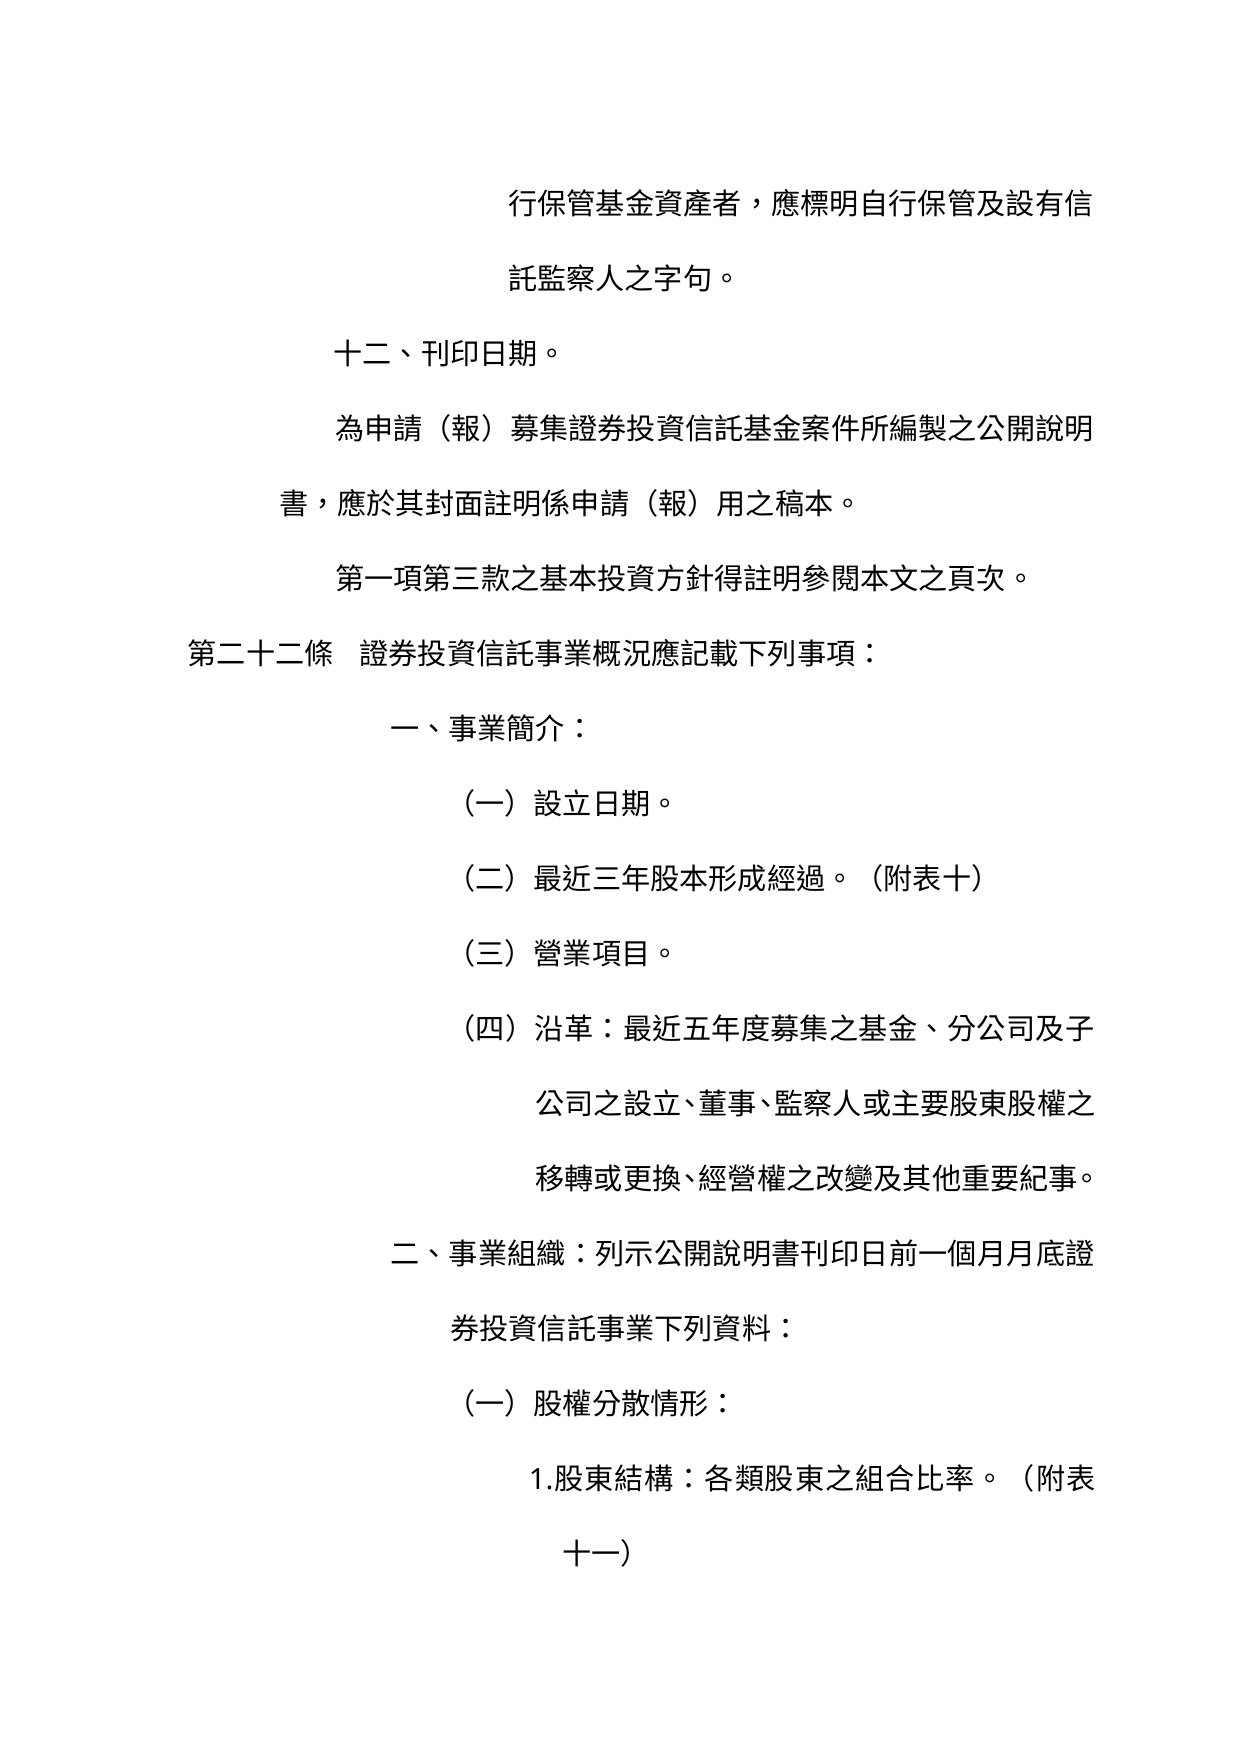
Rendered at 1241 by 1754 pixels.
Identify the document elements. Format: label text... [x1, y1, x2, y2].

table_header 行保管基金資產者，應標明自行保管及設有信託監察人之字句。 十二、刊印日期。 為申請（報）募集證券投資信託基金案件所編製之公開說明書，應於其封面註明係申請（報）用之稿本。 第一項第三款之基本投資方針得註明參閱本文之頁次。 [176, 165, 1106, 614]
table_cell 第二十二條 證券投資信託事業概況應記載下列事項： 一、事業簡介： （一）設立日期。 （二）最近三年股本形成經過。（附表十） （三）營業項目。 （四）沿革：最近五年度募集之基金、分公司及子公司之設立、董事、監察人或主要股東股權之移轉或更換、經營權之改變及其他重要紀事。 二、事業組織：列示公開說明書刊印日前一個月月底證券投資信託事業下列資料： （一）股權分散情形： 1.股東結構：各類股東之組合比率。（附表十一） [176, 615, 1106, 1589]
